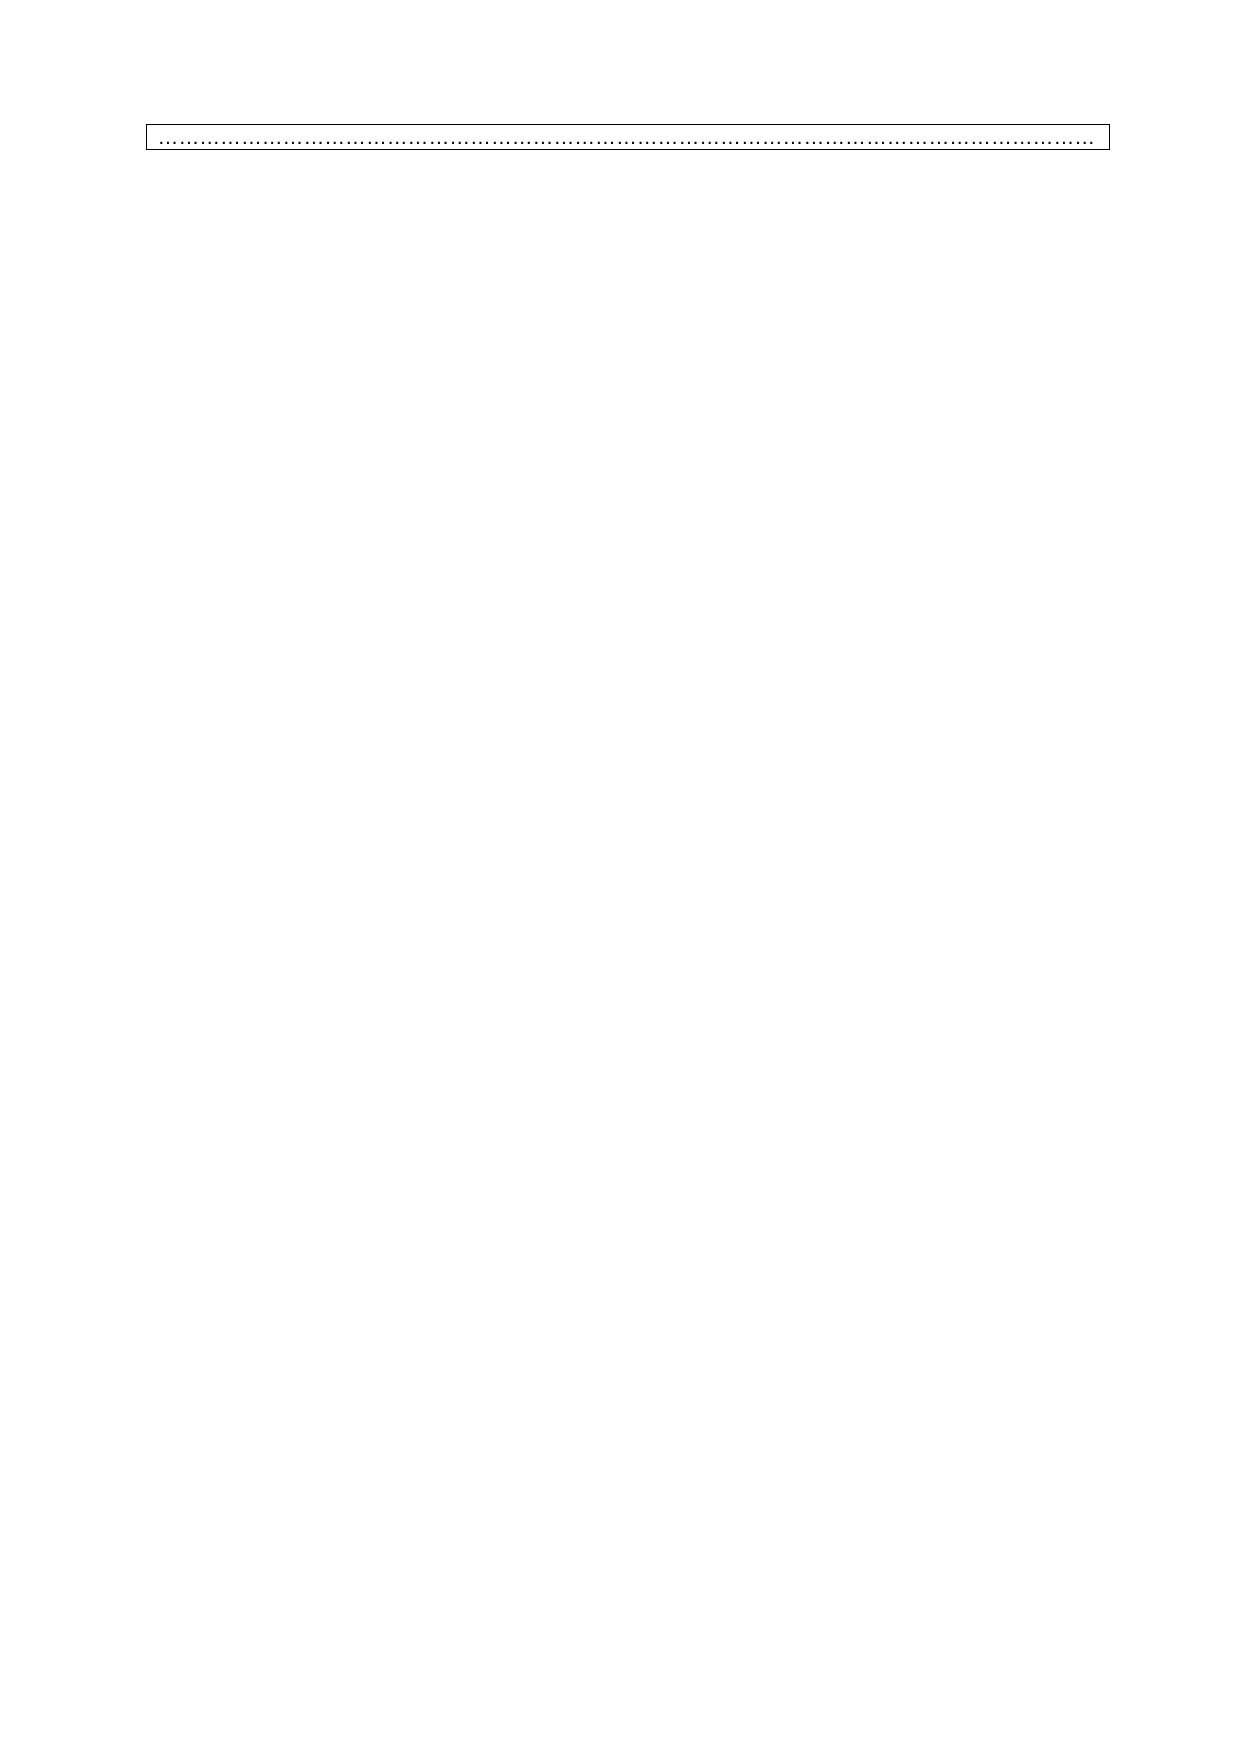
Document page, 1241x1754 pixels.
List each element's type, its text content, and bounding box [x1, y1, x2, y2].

table_cell ……………………………………………………………………………………………………………………… [147, 125, 1109, 149]
